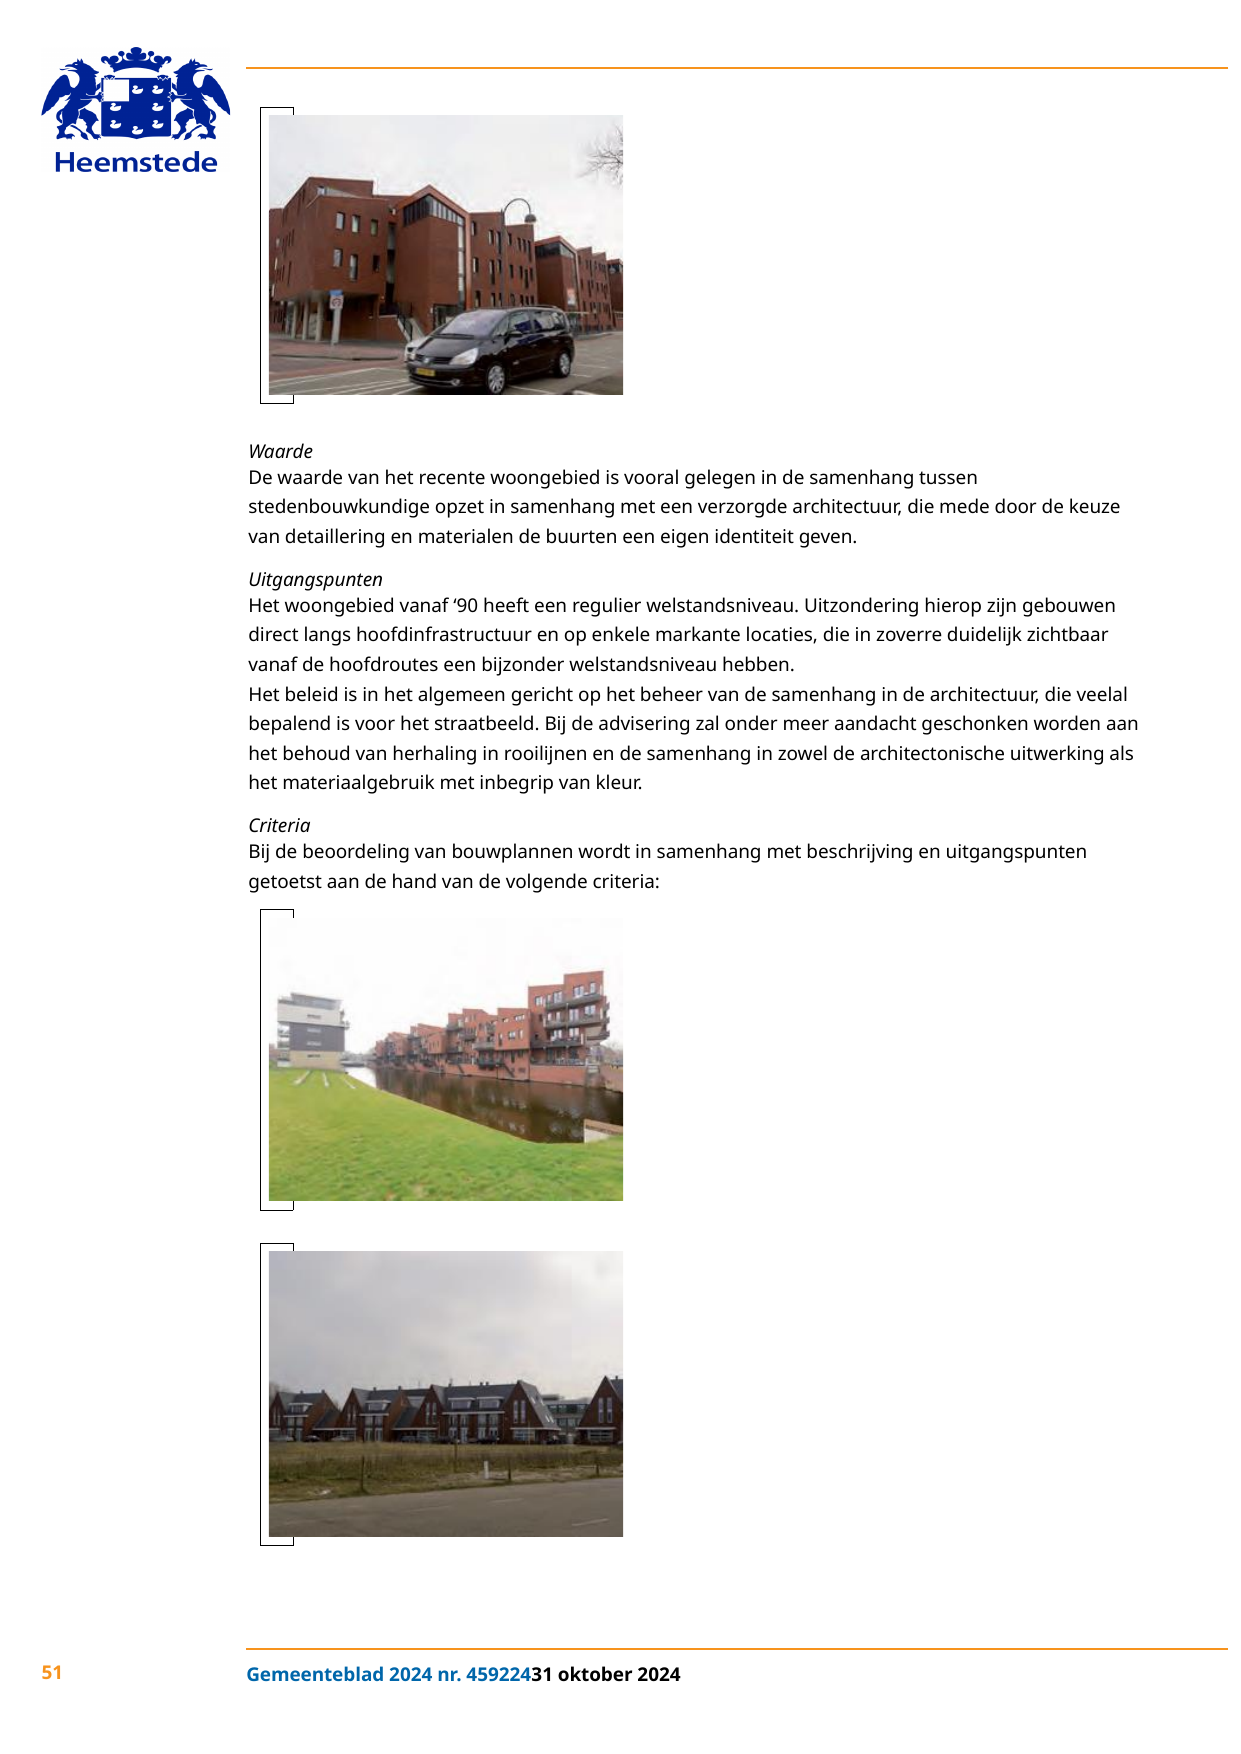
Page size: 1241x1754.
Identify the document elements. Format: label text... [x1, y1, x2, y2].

text Uitgangspunten [248, 566, 1152, 592]
text Criteria [248, 813, 1152, 838]
picture [268, 918, 624, 1201]
text Het beleid is in het algemeen gericht op het beheer van de samenhang in de architectuur, die veelal bepalend is voor het straatbeeld. Bij de advisering zal onder meer aandacht geschonken worden aan het behoud van herhaling in rooilijnen en de samenhang in zowel de architectonische uitwerking als het materiaalgebruik met inbegrip van kleur. [248, 681, 1152, 795]
text Waarde [248, 438, 1152, 464]
picture [268, 115, 624, 395]
text Het woongebied vanaf ‘90 heeft een regulier welstandsniveau. Uitzondering hierop zijn gebouwen direct langs hoofdinfrastructuur en op enkele markante locaties, die in zoverre duidelijk zichtbaar vanaf de hoofdroutes een bijzonder welstandsniveau hebben. [248, 592, 1152, 677]
text De waarde van het recente woongebied is vooral gelegen in de samenhang tussen stedenbouwkundige opzet in samenhang met een verzorgde architectuur, die mede door de keuze van detaillering en materialen de buurten een eigen identiteit geven. [248, 464, 1152, 549]
picture [268, 1251, 624, 1537]
picture [41, 47, 231, 172]
text Bij de beoordeling van bouwplannen wordt in samenhang met beschrijving en uitgangspunten getoetst aan de hand van de volgende criteria: [248, 838, 1152, 894]
